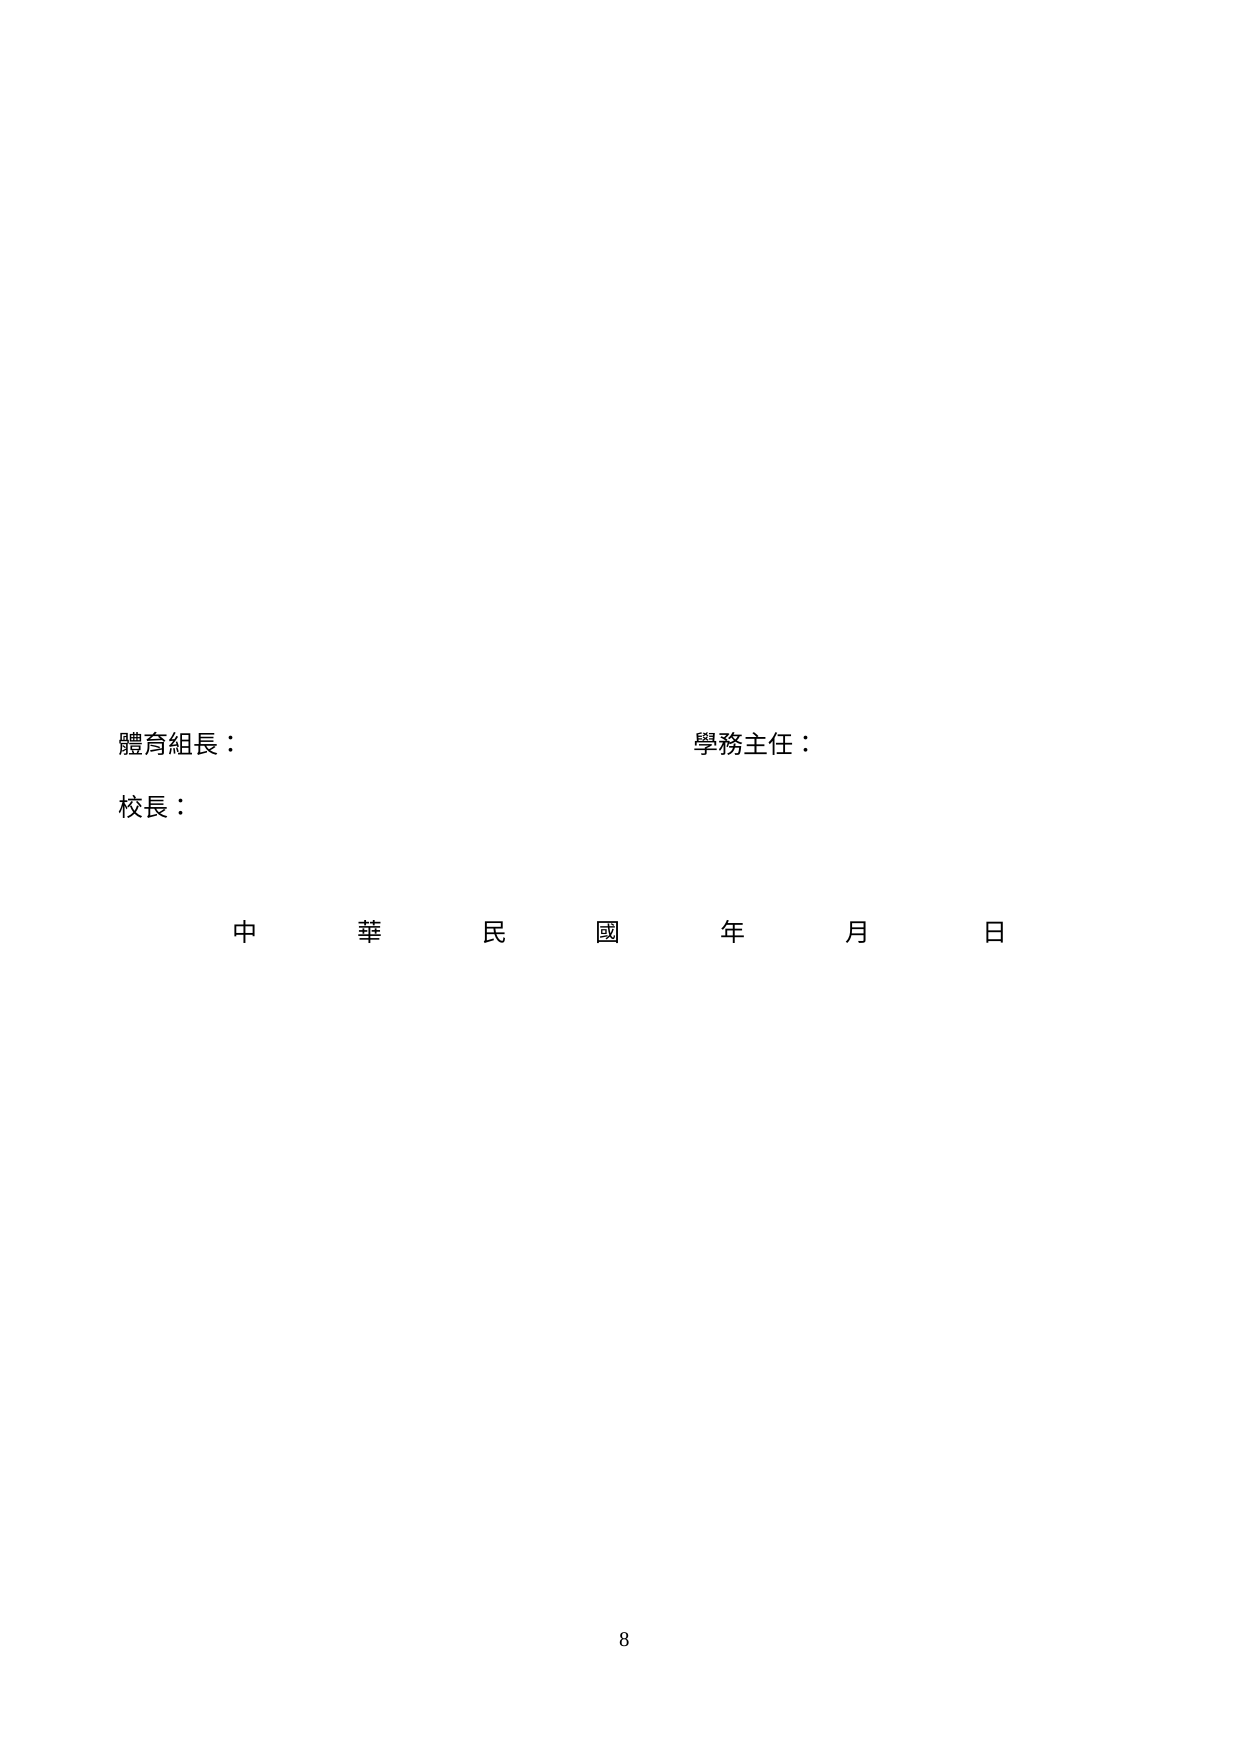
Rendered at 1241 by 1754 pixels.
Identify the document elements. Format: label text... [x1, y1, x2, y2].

text 體育組長： 學務主任： 校長： [118, 701, 1122, 826]
text 中 華 民 國 年 月 日 [118, 889, 1122, 951]
